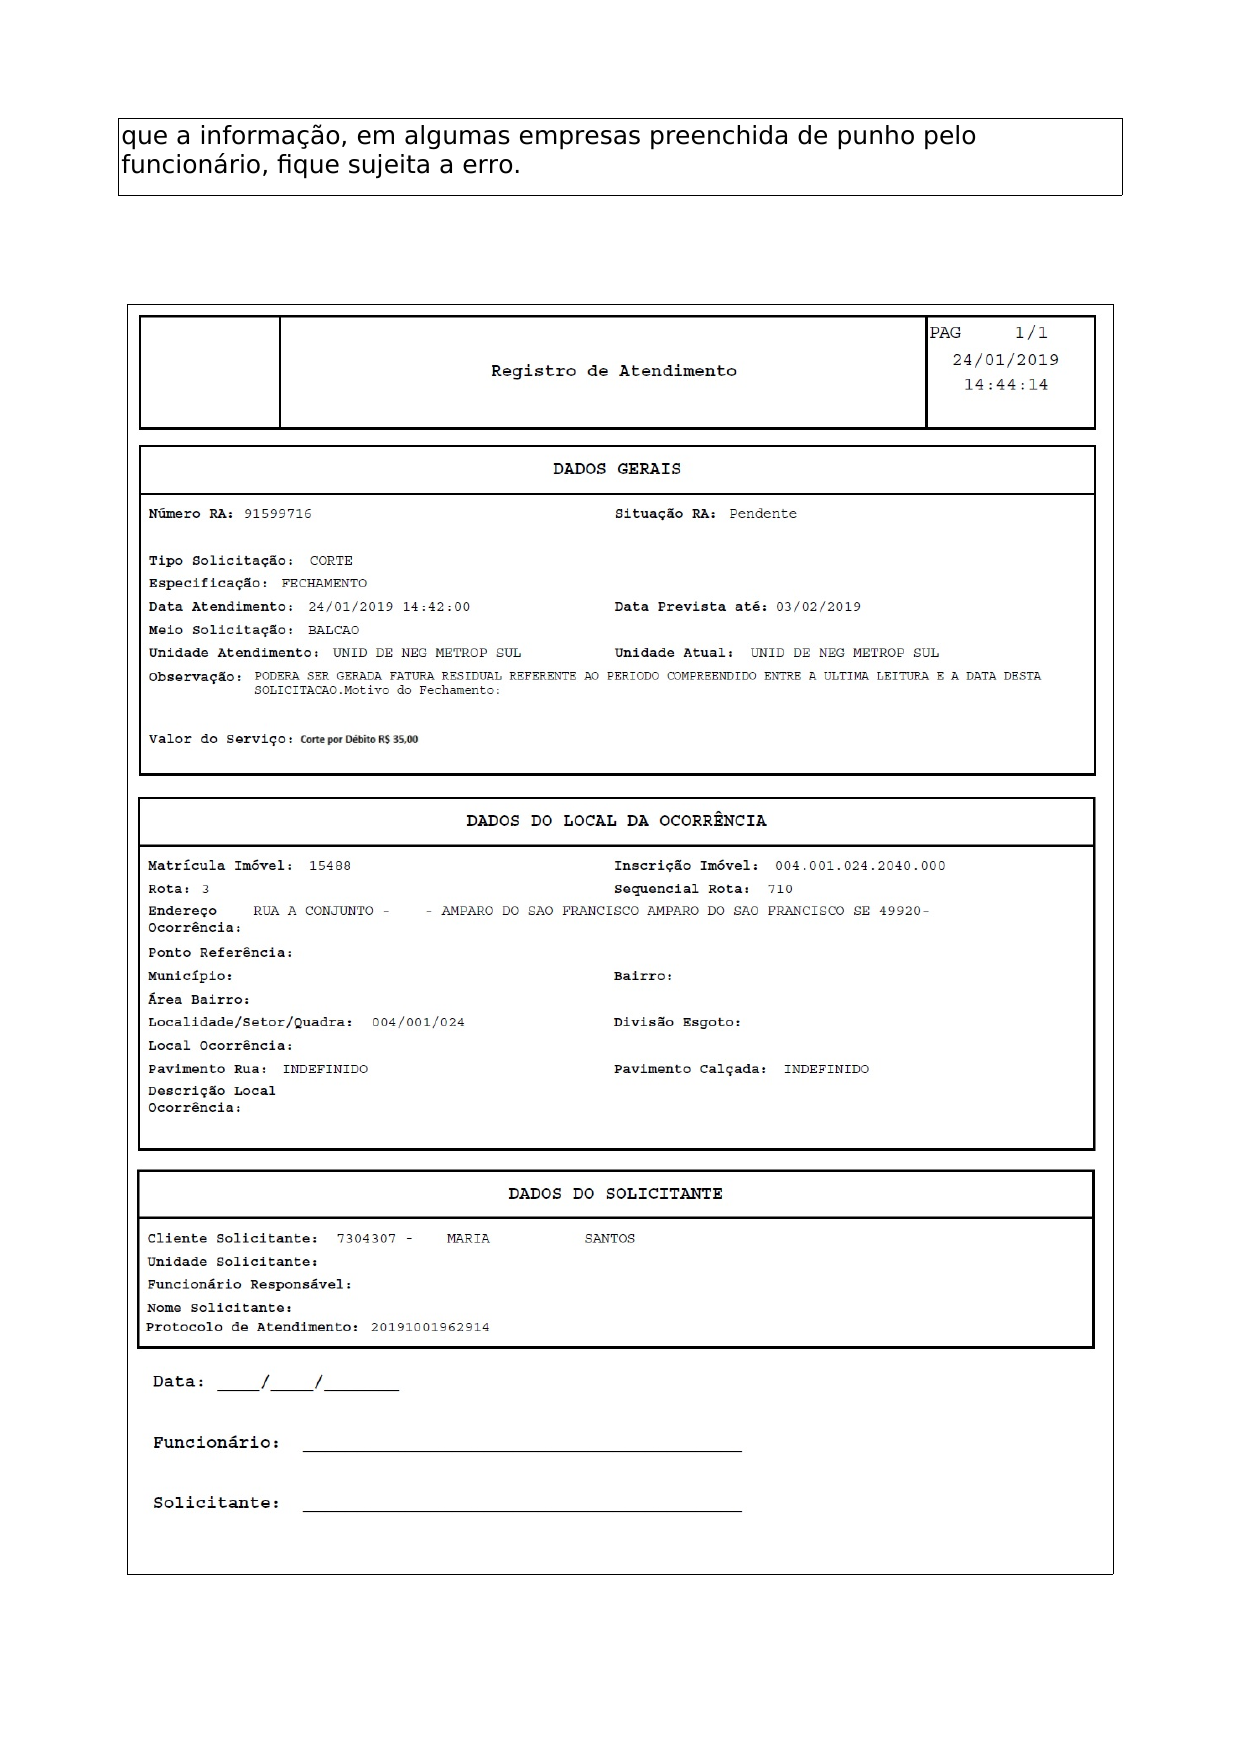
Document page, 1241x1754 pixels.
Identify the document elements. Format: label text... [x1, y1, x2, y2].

picture [129, 307, 1111, 1542]
table_header que a informação, em algumas empresas preenchida de punho pelo funcionário, fique sujeita a erro. [119, 119, 1122, 195]
table_header [128, 305, 1113, 1573]
